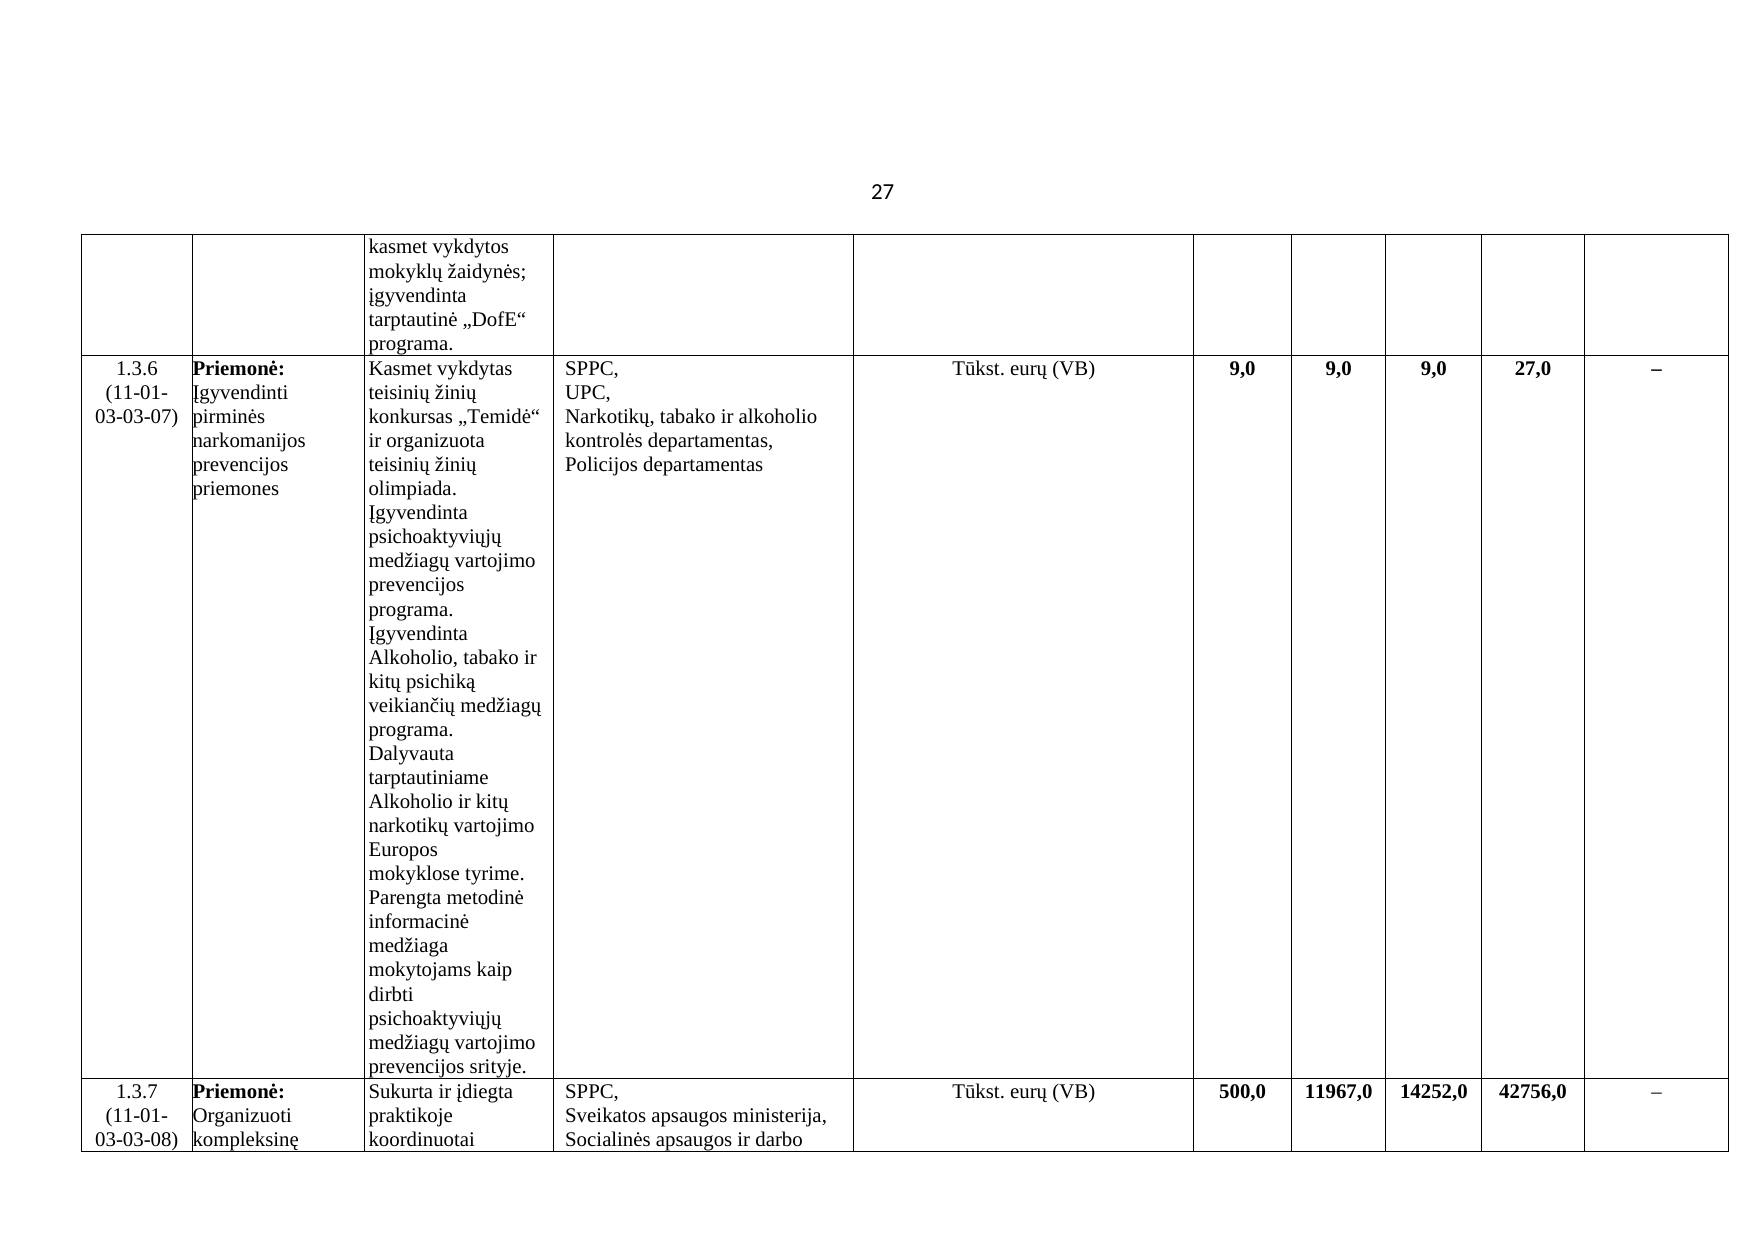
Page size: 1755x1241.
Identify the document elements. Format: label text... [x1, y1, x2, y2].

table_cell [1482, 235, 1584, 355]
table_cell [1729, 355, 1735, 1078]
table_cell Sukurta ir įdiegta praktikoje koordinuotai [365, 1079, 553, 1151]
table_cell 1.3.7 (11-01-03-03-08) [82, 1079, 192, 1151]
table_cell [554, 235, 853, 355]
table_cell – [1585, 1079, 1728, 1151]
table_cell [1729, 234, 1735, 355]
table_cell 500,0 [1194, 1079, 1291, 1151]
table_cell Kasmet vykdytas teisinių žinių konkursas „Temidė“ ir organizuota teisinių žinių olimpiada. Įgyvendinta psichoaktyviųjų medžiagų vartojimo prevencijos programa. Įgyvendinta Alkoholio, tabako ir kitų psichiką veikiančių medžiagų programa. Dalyvauta tarptautiniame Alkoholio ir kitų narkotikų vartojimo Europos mokyklose tyrime. Parengta metodinė informacinė medžiaga mokytojams kaip dirbti psichoaktyviųjų medžiagų vartojimo prevencijos srityje. [365, 356, 553, 1078]
table_cell SPPC, UPC, Narkotikų, tabako ir alkoholio kontrolės departamentas, Policijos departamentas [554, 356, 853, 1078]
table_cell [854, 235, 1193, 355]
table_cell 14252,0 [1386, 1079, 1481, 1151]
table_cell 27,0 [1482, 356, 1584, 1078]
table_cell 9,0 [1386, 356, 1481, 1078]
table_cell 9,0 [1292, 356, 1385, 1078]
table_cell 9,0 [1194, 356, 1291, 1078]
table_cell SPPC, Sveikatos apsaugos ministerija, Socialinės apsaugos ir darbo [554, 1079, 853, 1151]
table_cell [1585, 235, 1728, 355]
table_cell Tūkst. eurų (VB) [854, 1079, 1193, 1151]
table_cell [1292, 235, 1385, 355]
table_cell Tūkst. eurų (VB) [854, 356, 1193, 1078]
table_cell kasmet vykdytos mokyklų žaidynės; įgyvendinta tarptautinė „DofE“ programa. [365, 235, 553, 355]
table_cell [1194, 235, 1291, 355]
table_cell Priemonė: Įgyvendinti pirminės narkomanijos prevencijos priemones [193, 356, 364, 1078]
table_cell [82, 235, 192, 355]
table_cell – [1585, 356, 1728, 1078]
table_cell [1386, 235, 1481, 355]
table_cell 11967,0 [1292, 1079, 1385, 1151]
table_cell [193, 235, 364, 355]
table_cell 42756,0 [1482, 1079, 1584, 1151]
table_cell [1729, 1078, 1735, 1151]
table_cell 1.3.6 (11-01-03-03-07) [82, 356, 192, 1078]
table_cell Priemonė: Organizuoti kompleksinę [193, 1079, 364, 1151]
